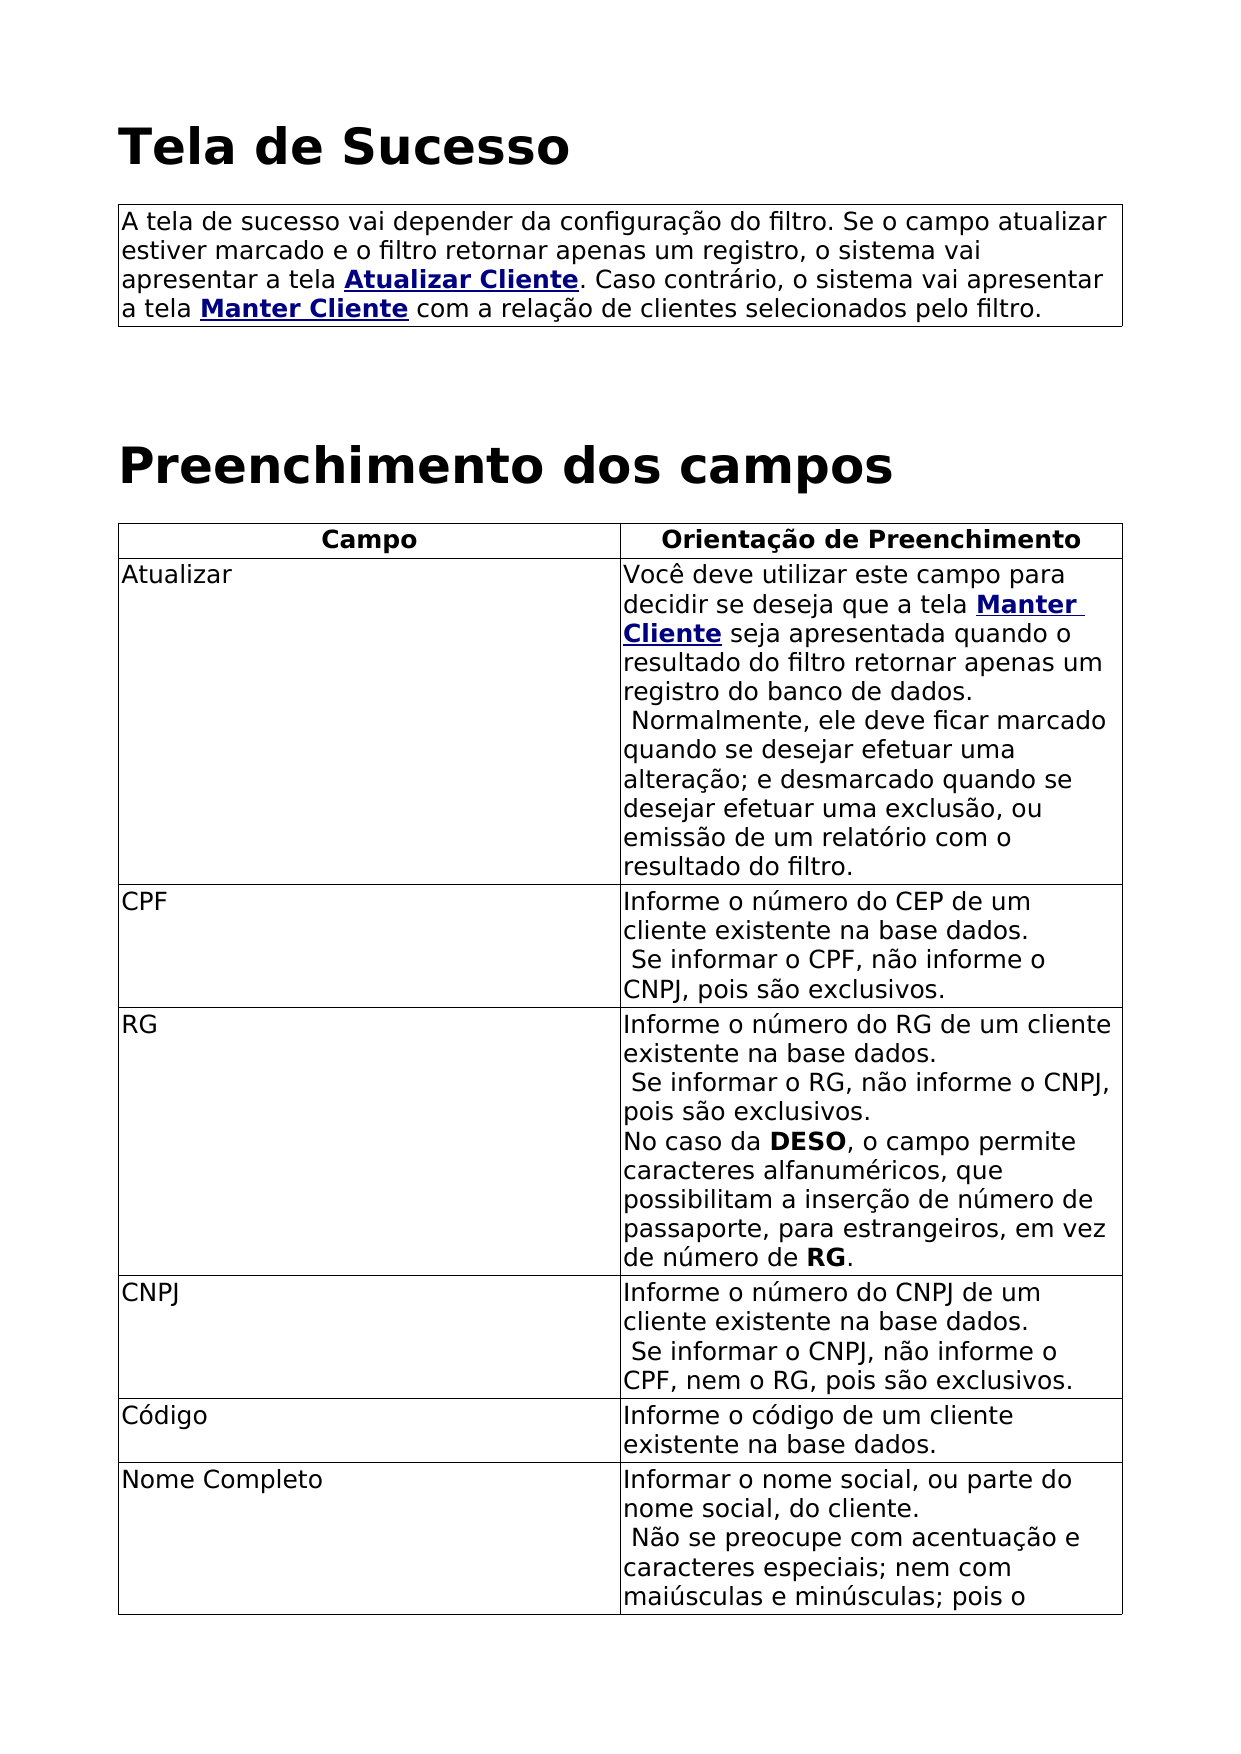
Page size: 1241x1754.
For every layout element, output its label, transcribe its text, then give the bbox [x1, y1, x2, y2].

table_cell Nome Completo [119, 1463, 620, 1614]
table_cell Informar o nome social, ou parte do nome social, do cliente. Não se preocupe com acentuação e caracteres especiais; nem com maiúsculas e minúsculas; pois o [621, 1463, 1122, 1614]
table_cell Informe o número do RG de um cliente existente na base dados. Se informar o RG, não informe o CNPJ, pois são exclusivos. No caso da DESO, o campo permite caracteres alfanuméricos, que possibilitam a inserção de número de passaporte, para estrangeiros, em vez de número de RG. [621, 1008, 1122, 1275]
subtitle Tela de Sucesso [118, 118, 1122, 176]
table_cell Código [119, 1399, 620, 1462]
table_cell CPF [119, 885, 620, 1007]
table_cell RG [119, 1008, 620, 1275]
subtitle Preenchimento dos campos [118, 437, 1122, 495]
table_cell Informe o número do CNPJ de um cliente existente na base dados. Se informar o CNPJ, não informe o CPF, nem o RG, pois são exclusivos. [621, 1276, 1122, 1398]
table_cell Você deve utilizar este campo para decidir se deseja que a tela Manter Cliente seja apresentada quando o resultado do filtro retornar apenas um registro do banco de dados. Normalmente, ele deve ficar marcado quando se desejar efetuar uma alteração; e desmarcado quando se desejar efetuar uma exclusão, ou emissão de um relatório com o resultado do filtro. [621, 559, 1122, 884]
table_header A tela de sucesso vai depender da configuração do filtro. Se o campo atualizar estiver marcado e o filtro retornar apenas um registro, o sistema vai apresentar a tela Atualizar Cliente. Caso contrário, o sistema vai apresentar a tela Manter Cliente com a relação de clientes selecionados pelo filtro. [119, 205, 1122, 326]
table_cell Informe o número do CEP de um cliente existente na base dados. Se informar o CPF, não informe o CNPJ, pois são exclusivos. [621, 885, 1122, 1007]
table_cell Atualizar [119, 559, 620, 884]
table_header Orientação de Preenchimento [621, 524, 1122, 558]
table_cell Informe o código de um cliente existente na base dados. [621, 1399, 1122, 1462]
table_header Campo [119, 524, 620, 558]
table_cell CNPJ [119, 1276, 620, 1398]
